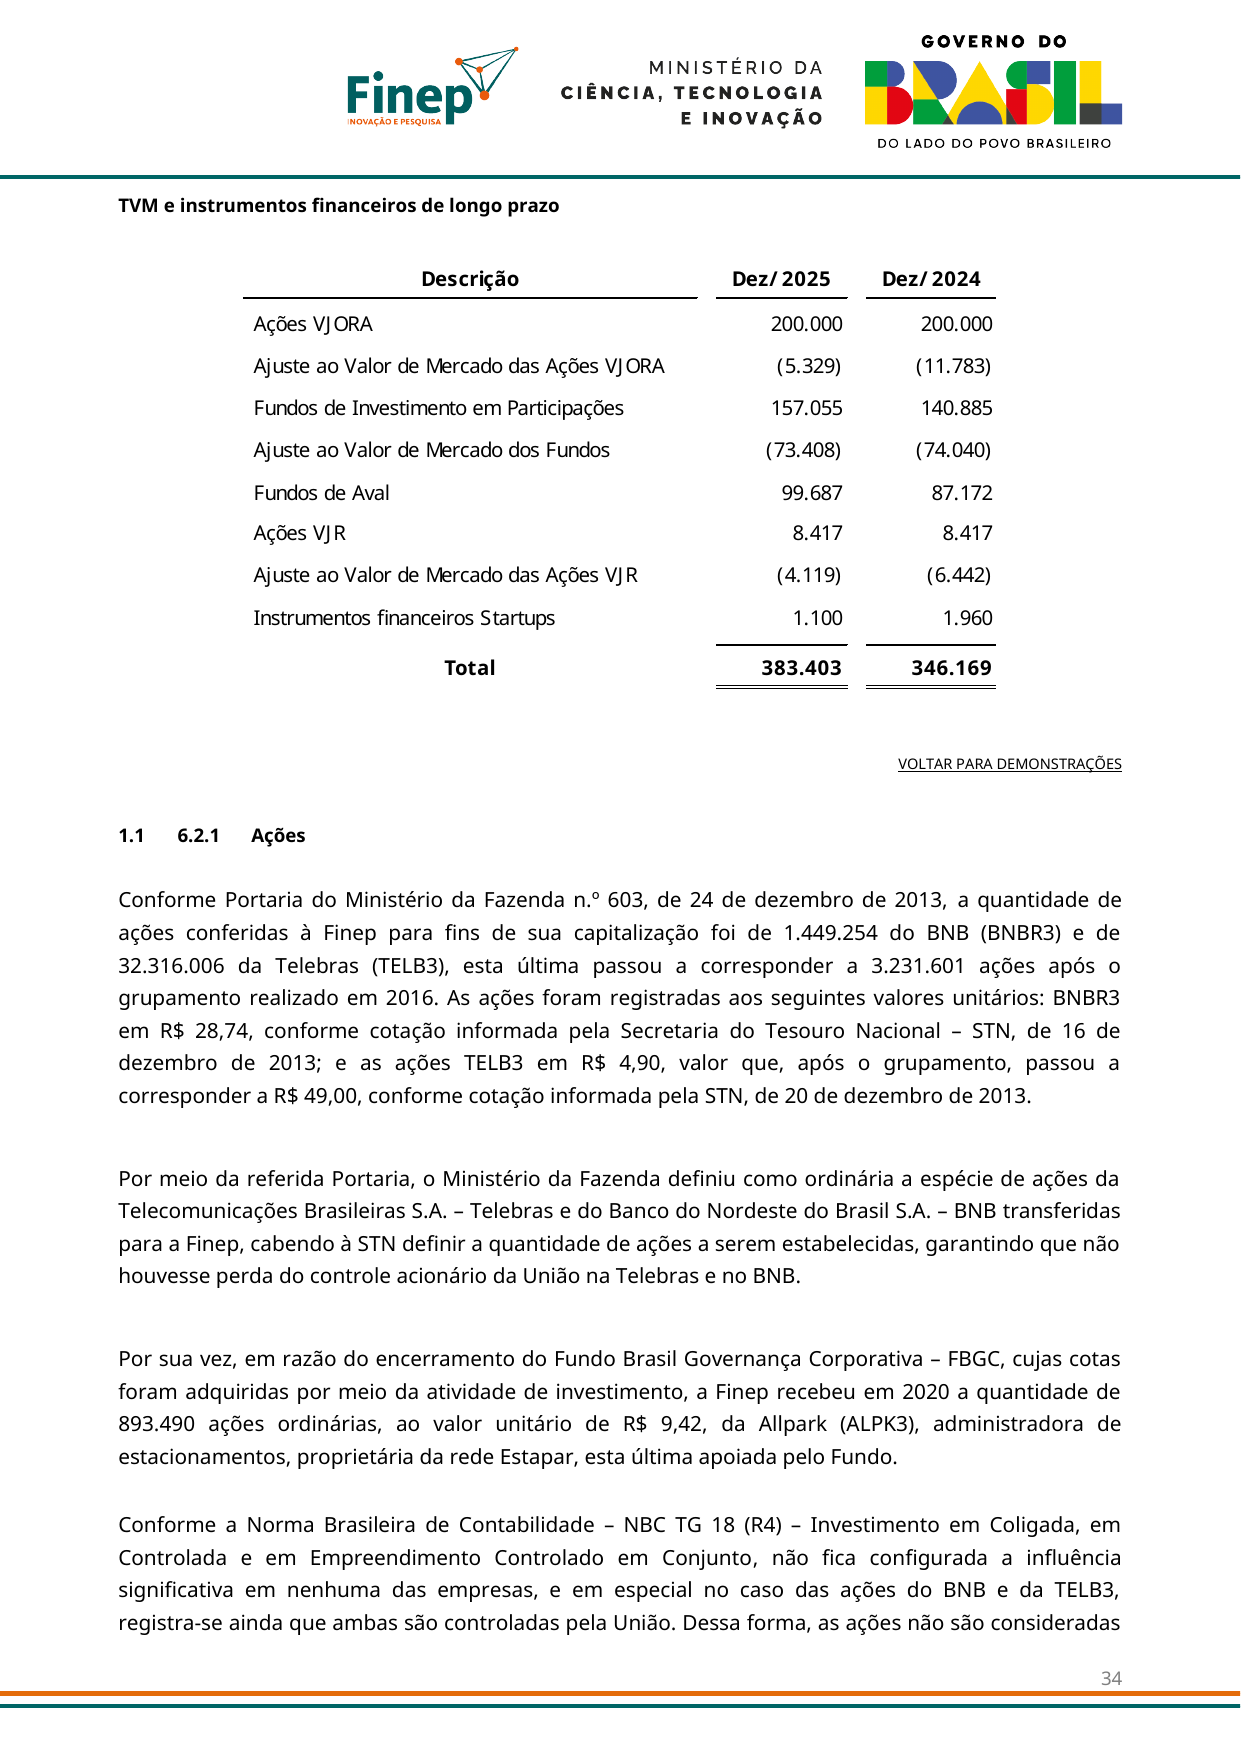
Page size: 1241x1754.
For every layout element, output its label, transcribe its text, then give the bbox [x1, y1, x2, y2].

text Por sua vez, em razão do encerramento do Fundo Brasil Governança Corporativa – FBGC, cujas cotas foram adquiridas por meio da atividade de investimento, a Finep recebeu em 2020 a quantidade de 893.490 ações ordinárias, ao valor unitário de R$ 9,42, da Allpark (ALPK3), administradora de estacionamentos, proprietária da rede Estapar, esta última apoiada pelo Fundo. [118, 1344, 1122, 1470]
text Conforme a Norma Brasileira de Contabilidade – NBC TG 18 (R4) – Investimento em Coligada, em Controlada e em Empreendimento Controlado em Conjunto, não fica configurada a influência significativa em nenhuma das empresas, e em especial no caso das ações do BNB e da TELB3, registra-se ainda que ambas são controladas pela União. Dessa forma, as ações não são consideradas [118, 1510, 1122, 1636]
text Conforme Portaria do Ministério da Fazenda n.º 603, de 24 de dezembro de 2013, a quantidade de ações conferidas à Finep para fins de sua capitalização foi de 1.449.254 do BNB (BNBR3) e de 32.316.006 da Telebras (TELB3), esta última passou a corresponder a 3.231.601 ações após o grupamento realizado em 2016. As ações foram registradas aos seguintes valores unitários: BNBR3 em R$ 28,74, conforme cotação informada pela Secretaria do Tesouro Nacional – STN, de 16 de dezembro de 2013; e as ações TELB3 em R$ 4,90, valor que, após o grupamento, passou a corresponder a R$ 49,00, conforme cotação informada pela STN, de 20 de dezembro de 2013. [118, 886, 1122, 1109]
subtitle TVM e instrumentos financeiros de longo prazo [118, 192, 1122, 217]
text Voltar para demonstrações [118, 754, 1122, 774]
text Por meio da referida Portaria, o Ministério da Fazenda definiu como ordinária a espécie de ações da Telecomunicações Brasileiras S.A. – Telebras e do Banco do Nordeste do Brasil S.A. – BNB transferidas para a Finep, cabendo à STN definir a quantidade de ações a serem estabelecidas, garantindo que não houvesse perda do controle acionário da União na Telebras e no BNB. [118, 1164, 1122, 1290]
subtitle 6.2.1 Ações [118, 822, 1122, 848]
